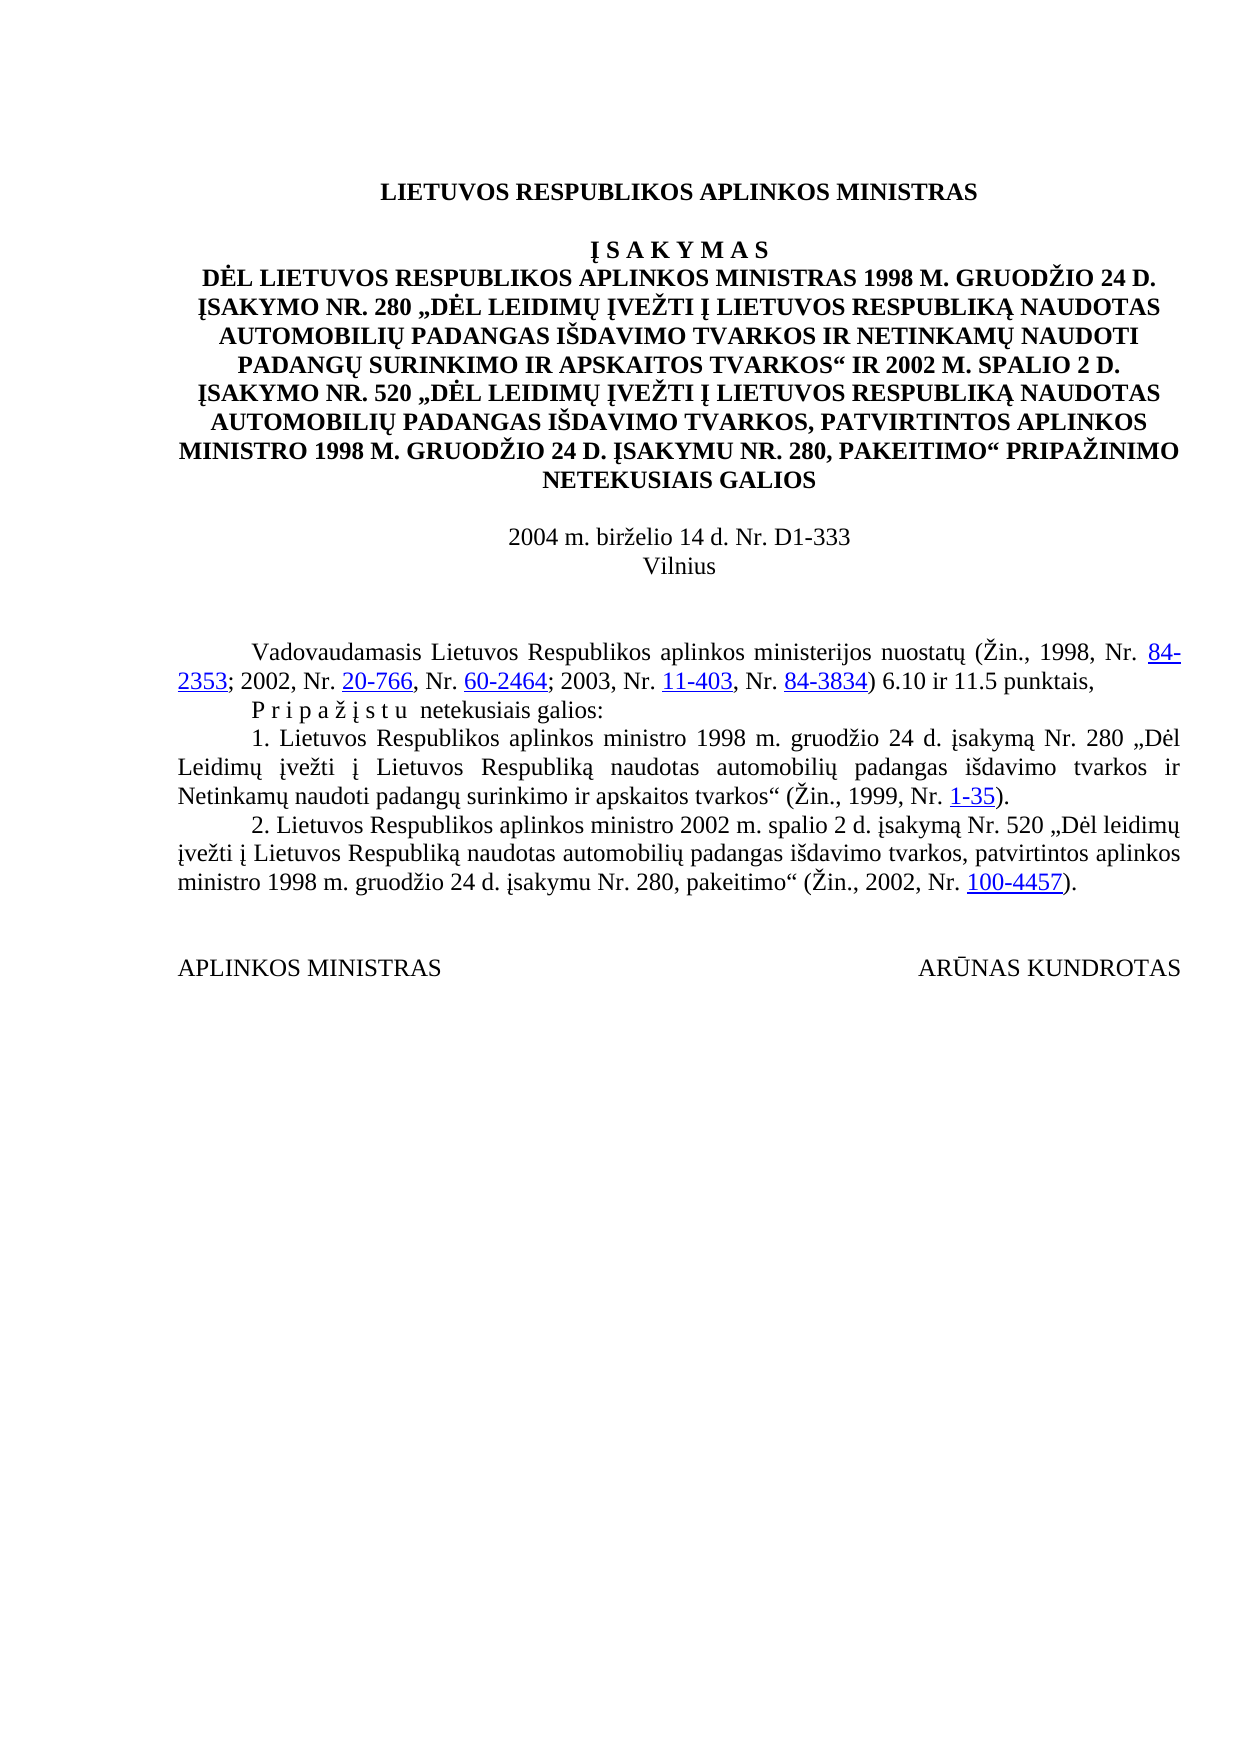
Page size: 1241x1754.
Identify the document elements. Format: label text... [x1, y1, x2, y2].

text Pripažįstu netekusiais galios: [177, 695, 1181, 723]
text Vadovaudamasis Lietuvos Respublikos aplinkos ministerijos nuostatų (Žin., 1998, Nr. 84-2353; 2002, Nr. 20-766, Nr. 60-2464; 2003, Nr. 11-403, Nr. 84-3834) 6.10 ir 11.5 punktais, [177, 637, 1181, 695]
text LIETUVOS RESPUBLIKOS APLINKOS MINISTRAS [177, 177, 1181, 206]
text 2. Lietuvos Respublikos aplinkos ministro 2002 m. spalio 2 d. įsakymą Nr. 520 „Dėl leidimų įvežti į Lietuvos Respubliką naudotas automobilių padangas išdavimo tvarkos, patvirtintos aplinkos ministro 1998 m. gruodžio 24 d. įsakymu Nr. 280, pakeitimo“ (Žin., 2002, Nr. 100-4457). [177, 810, 1181, 896]
text Vilnius [177, 551, 1181, 580]
text 1. Lietuvos Respublikos aplinkos ministro 1998 m. gruodžio 24 d. įsakymą Nr. 280 „Dėl Leidimų įvežti į Lietuvos Respubliką naudotas automobilių padangas išdavimo tvarkos ir Netinkamų naudoti padangų surinkimo ir apskaitos tvarkos“ (Žin., 1999, Nr. 1-35). [177, 723, 1181, 810]
text DĖL LIETUVOS RESPUBLIKOS APLINKOS MINISTRAS 1998 M. GRUODŽIO 24 D. ĮSAKYMO NR. 280 „DĖL LEIDIMŲ ĮVEŽTI Į LIETUVOS RESPUBLIKĄ NAUDOTAS AUTOMOBILIŲ PADANGAS IŠDAVIMO TVARKOS IR NETINKAMŲ NAUDOTI PADANGŲ SURINKIMO IR APSKAITOS TVARKOS“ IR 2002 M. SPALIO 2 D. ĮSAKYMO NR. 520 „DĖL LEIDIMŲ ĮVEŽTI Į LIETUVOS RESPUBLIKĄ NAUDOTAS AUTOMOBILIŲ PADANGAS IŠDAVIMO TVARKOS, PATVIRTINTOS APLINKOS MINISTRO 1998 M. GRUODŽIO 24 D. ĮSAKYMU NR. 280, PAKEITIMO“ PRIPAŽINIMO NETEKUSIAIS GALIOS [177, 263, 1181, 493]
text 2004 m. birželio 14 d. Nr. D1-333 [177, 522, 1181, 551]
text APLINKOS MINISTRAS ARŪNAS KUNDROTAS [177, 953, 1181, 982]
text Į S A K Y M A S [177, 235, 1181, 263]
